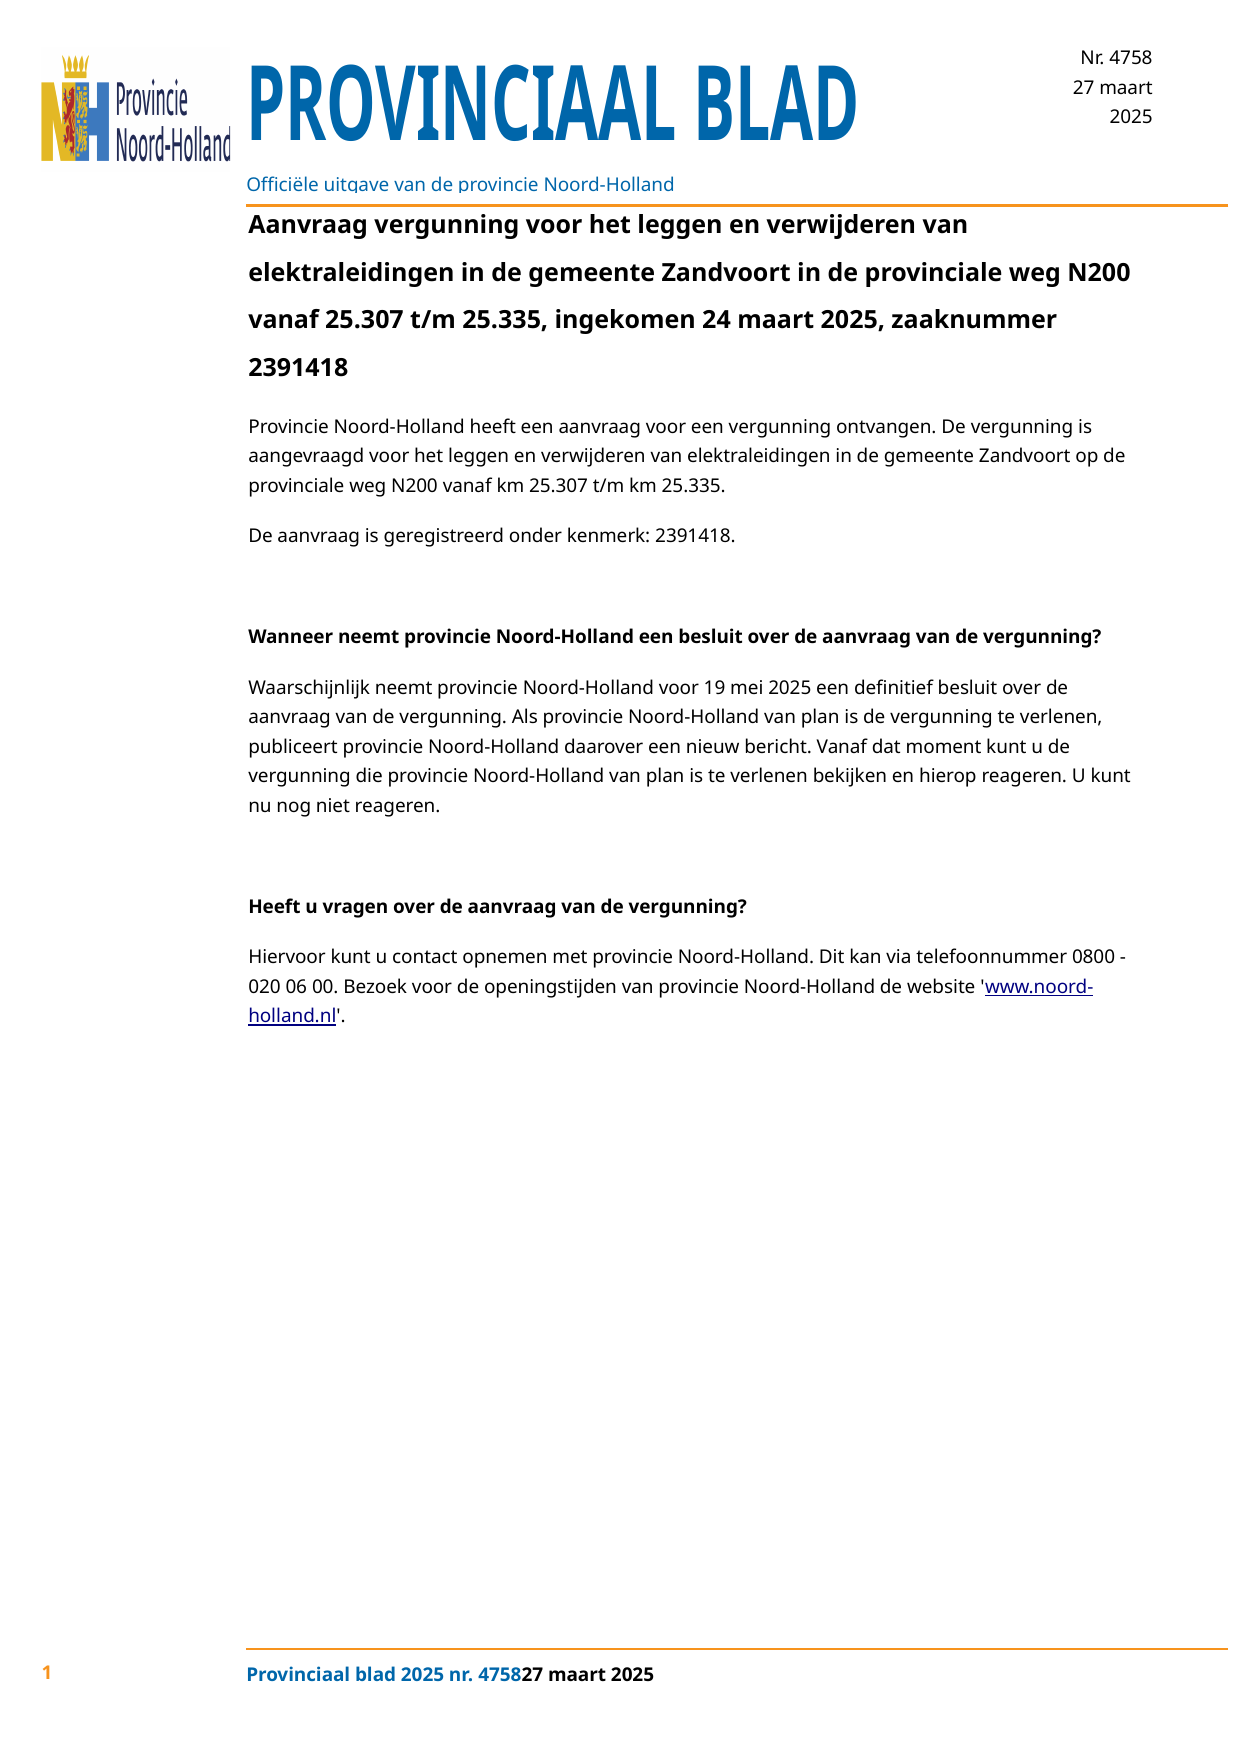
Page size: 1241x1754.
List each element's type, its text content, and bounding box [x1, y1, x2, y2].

text Hiervoor kunt u contact opnemen met provincie Noord-Holland. Dit kan via telefoonnummer 0800 - 020 06 00. Bezoek voor de openingstijden van provincie Noord-Holland de website 'www.noord-holland.nl'. [248, 943, 1152, 1028]
text De aanvraag is geregistreerd onder kenmerk: 2391418. [248, 523, 1152, 548]
text Provincie Noord-Holland heeft een aanvraag voor een vergunning ontvangen. De vergunning is aangevraagd voor het leggen en verwijderen van elektraleidingen in de gemeente Zandvoort op de provinciale weg N200 vanaf km 25.307 t/m km 25.335. [248, 413, 1152, 498]
text Heeft u vragen over de aanvraag van de vergunning? [248, 893, 1152, 919]
text Waarschijnlijk neemt provincie Noord-Holland voor 19 mei 2025 een definitief besluit over de aanvraag van de vergunning. Als provincie Noord-Holland van plan is de vergunning te verlenen, publiceert provincie Noord-Holland daarover een nieuw bericht. Vanaf dat moment kunt u de vergunning die provincie Noord-Holland van plan is te verlenen bekijken en hierop reageren. U kunt nu nog niet reageren. [248, 674, 1152, 818]
text Aanvraag vergunning voor het leggen en verwijderen van elektraleidingen in de gemeente Zandvoort in de provinciale weg N200 vanaf 25.307 t/m 25.335, ingekomen 24 maart 2025, zaaknummer 2391418 [248, 207, 1152, 384]
text Wanneer neemt provincie Noord-Holland een besluit over de aanvraag van de vergunning? [248, 623, 1152, 649]
picture [41, 47, 231, 172]
